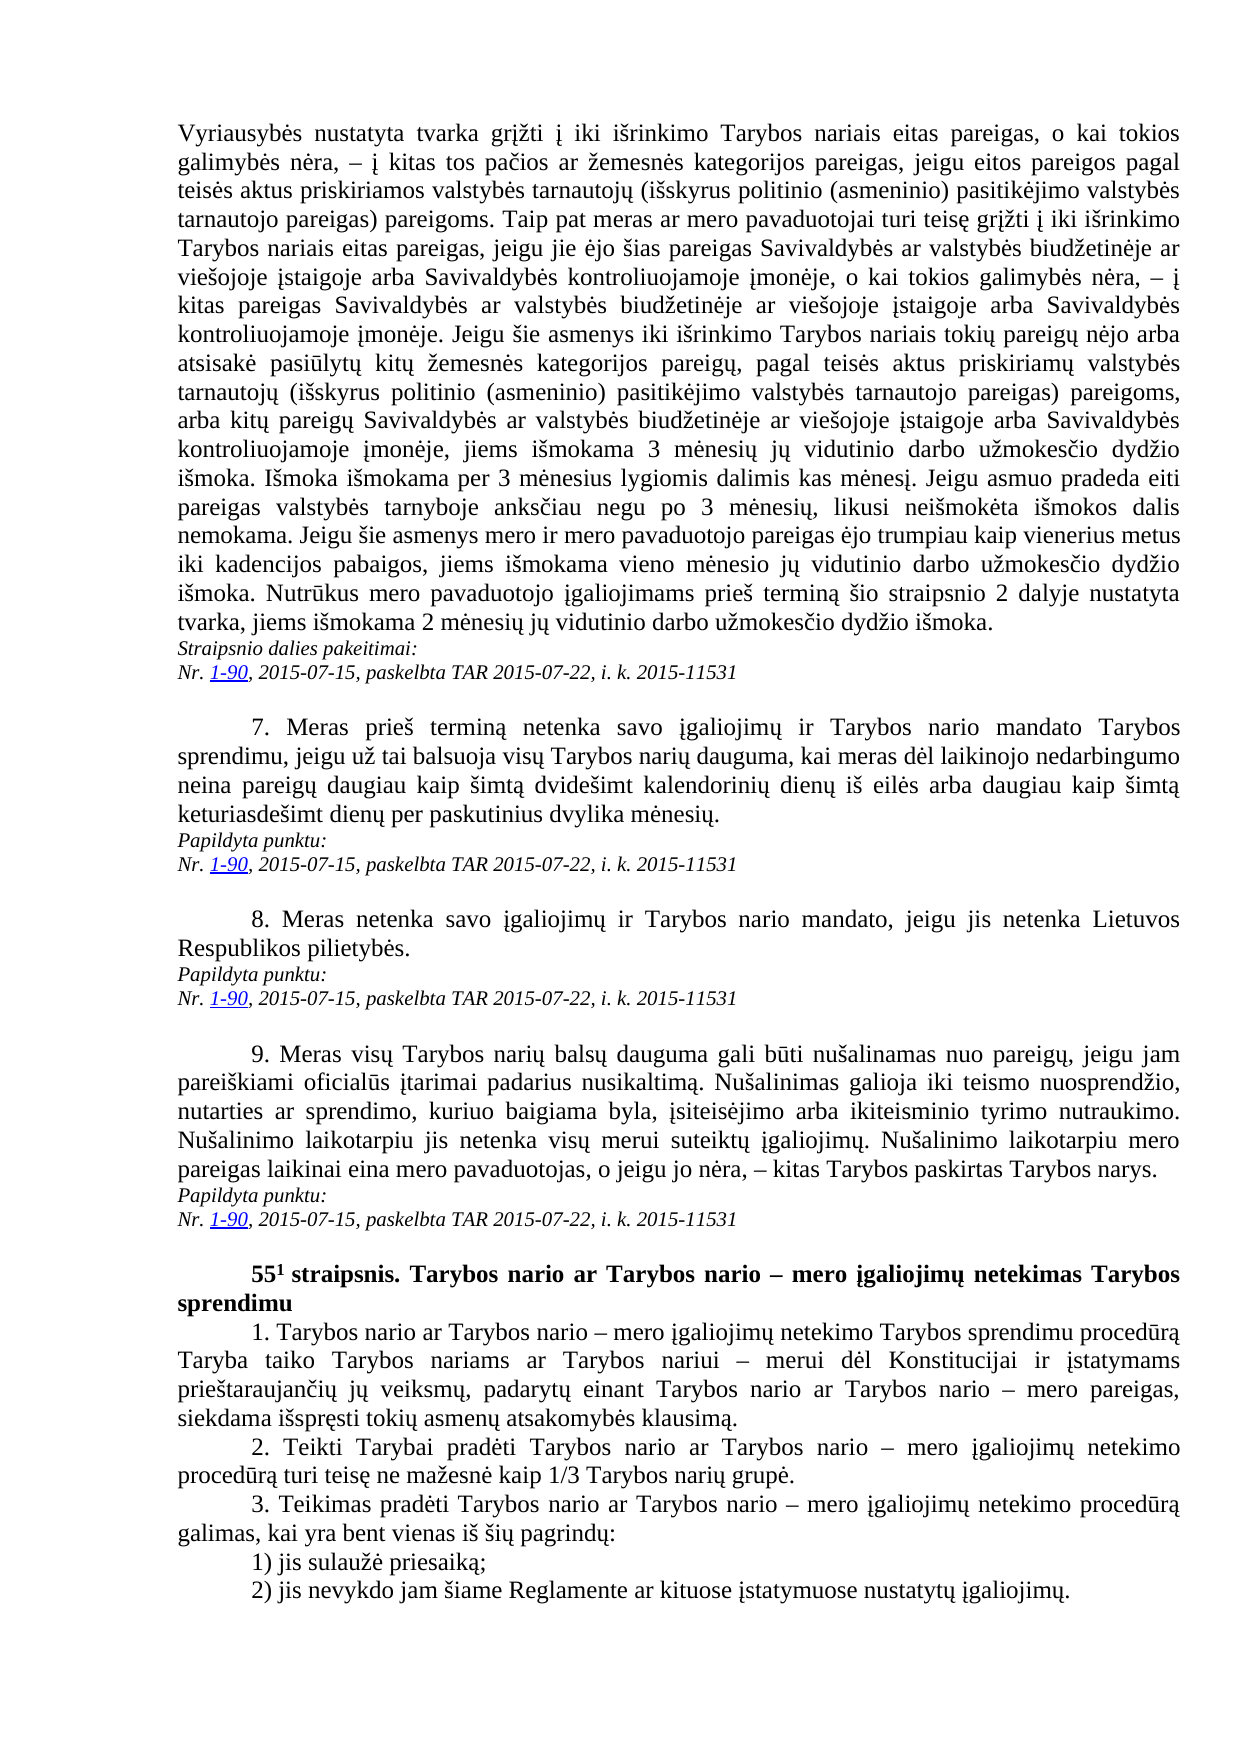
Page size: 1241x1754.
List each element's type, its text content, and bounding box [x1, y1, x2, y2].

text Nr. 1-90, 2015-07-15, paskelbta TAR 2015-07-22, i. k. 2015-11531 [177, 1207, 1181, 1231]
text 2) jis nevykdo jam šiame Reglamente ar kituose įstatymuose nustatytų įgaliojimų. [177, 1576, 1181, 1604]
text 551 straipsnis. Tarybos nario ar Tarybos nario – mero įgaliojimų netekimas Tarybos sprendimu [177, 1259, 1181, 1317]
text Papildyta punktu: [177, 1182, 1181, 1207]
text Straipsnio dalies pakeitimai: [177, 636, 1181, 660]
text 1. Tarybos nario ar Tarybos nario – mero įgaliojimų netekimo Tarybos sprendimu procedūrą Taryba taiko Tarybos nariams ar Tarybos nariui – merui dėl Konstitucijai ir įstatymams prieštaraujančių jų veiksmų, padarytų einant Tarybos nario ar Tarybos nario – mero pareigas, siekdama išspręsti tokių asmenų atsakomybės klausimą. [177, 1317, 1181, 1432]
text 7. Meras prieš terminą netenka savo įgaliojimų ir Tarybos nario mandato Tarybos sprendimu, jeigu už tai balsuoja visų Tarybos narių dauguma, kai meras dėl laikinojo nedarbingumo neina pareigų daugiau kaip šimtą dvidešimt kalendorinių dienų iš eilės arba daugiau kaip šimtą keturiasdešimt dienų per paskutinius dvylika mėnesių. [177, 712, 1181, 827]
text Nr. 1-90, 2015-07-15, paskelbta TAR 2015-07-22, i. k. 2015-11531 [177, 660, 1181, 684]
text 8. Meras netenka savo įgaliojimų ir Tarybos nario mandato, jeigu jis netenka Lietuvos Respublikos pilietybės. [177, 904, 1181, 962]
text Nr. 1-90, 2015-07-15, paskelbta TAR 2015-07-22, i. k. 2015-11531 [177, 852, 1181, 876]
text Vyriausybės nustatyta tvarka grįžti į iki išrinkimo Tarybos nariais eitas pareigas, o kai tokios galimybės nėra, – į kitas tos pačios ar žemesnės kategorijos pareigas, jeigu eitos pareigos pagal teisės aktus priskiriamos valstybės tarnautojų (išskyrus politinio (asmeninio) pasitikėjimo valstybės tarnautojo pareigas) pareigoms. Taip pat meras ar mero pavaduotojai turi teisę grįžti į iki išrinkimo Tarybos nariais eitas pareigas, jeigu jie ėjo šias pareigas Savivaldybės ar valstybės biudžetinėje ar viešojoje įstaigoje arba Savivaldybės kontroliuojamoje įmonėje, o kai tokios galimybės nėra, – į kitas pareigas Savivaldybės ar valstybės biudžetinėje ar viešojoje įstaigoje arba Savivaldybės kontroliuojamoje įmonėje. Jeigu šie asmenys iki išrinkimo Tarybos nariais tokių pareigų nėjo arba atsisakė pasiūlytų kitų žemesnės kategorijos pareigų, pagal teisės aktus priskiriamų valstybės tarnautojų (išskyrus politinio (asmeninio) pasitikėjimo valstybės tarnautojo pareigas) pareigoms, arba kitų pareigų Savivaldybės ar valstybės biudžetinėje ar viešojoje įstaigoje arba Savivaldybės kontroliuojamoje įmonėje, jiems išmokama 3 mėnesių jų vidutinio darbo užmokesčio dydžio išmoka. Išmoka išmokama per 3 mėnesius lygiomis dalimis kas mėnesį. Jeigu asmuo pradeda eiti pareigas valstybės tarnyboje anksčiau negu po 3 mėnesių, likusi neišmokėta išmokos dalis nemokama. Jeigu šie asmenys mero ir mero pavaduotojo pareigas ėjo trumpiau kaip vienerius metus iki kadencijos pabaigos, jiems išmokama vieno mėnesio jų vidutinio darbo užmokesčio dydžio išmoka. Nutrūkus mero pavaduotojo įgaliojimams prieš terminą šio straipsnio 2 dalyje nustatyta tvarka, jiems išmokama 2 mėnesių jų vidutinio darbo užmokesčio dydžio išmoka. [177, 118, 1181, 636]
text Papildyta punktu: [177, 962, 1181, 986]
text 3. Teikimas pradėti Tarybos nario ar Tarybos nario – mero įgaliojimų netekimo procedūrą galimas, kai yra bent vienas iš šių pagrindų: [177, 1489, 1181, 1547]
text 1) jis sulaužė priesaiką; [177, 1547, 1181, 1576]
text 9. Meras visų Tarybos narių balsų dauguma gali būti nušalinamas nuo pareigų, jeigu jam pareiškiami oficialūs įtarimai padarius nusikaltimą. Nušalinimas galioja iki teismo nuosprendžio, nutarties ar sprendimo, kuriuo baigiama byla, įsiteisėjimo arba ikiteisminio tyrimo nutraukimo. Nušalinimo laikotarpiu jis netenka visų merui suteiktų įgaliojimų. Nušalinimo laikotarpiu mero pareigas laikinai eina mero pavaduotojas, o jeigu jo nėra, – kitas Tarybos paskirtas Tarybos narys. [177, 1039, 1181, 1182]
text Nr. 1-90, 2015-07-15, paskelbta TAR 2015-07-22, i. k. 2015-11531 [177, 986, 1181, 1010]
text Papildyta punktu: [177, 827, 1181, 852]
text 2. Teikti Tarybai pradėti Tarybos nario ar Tarybos nario – mero įgaliojimų netekimo procedūrą turi teisę ne mažesnė kaip 1/3 Tarybos narių grupė. [177, 1432, 1181, 1489]
